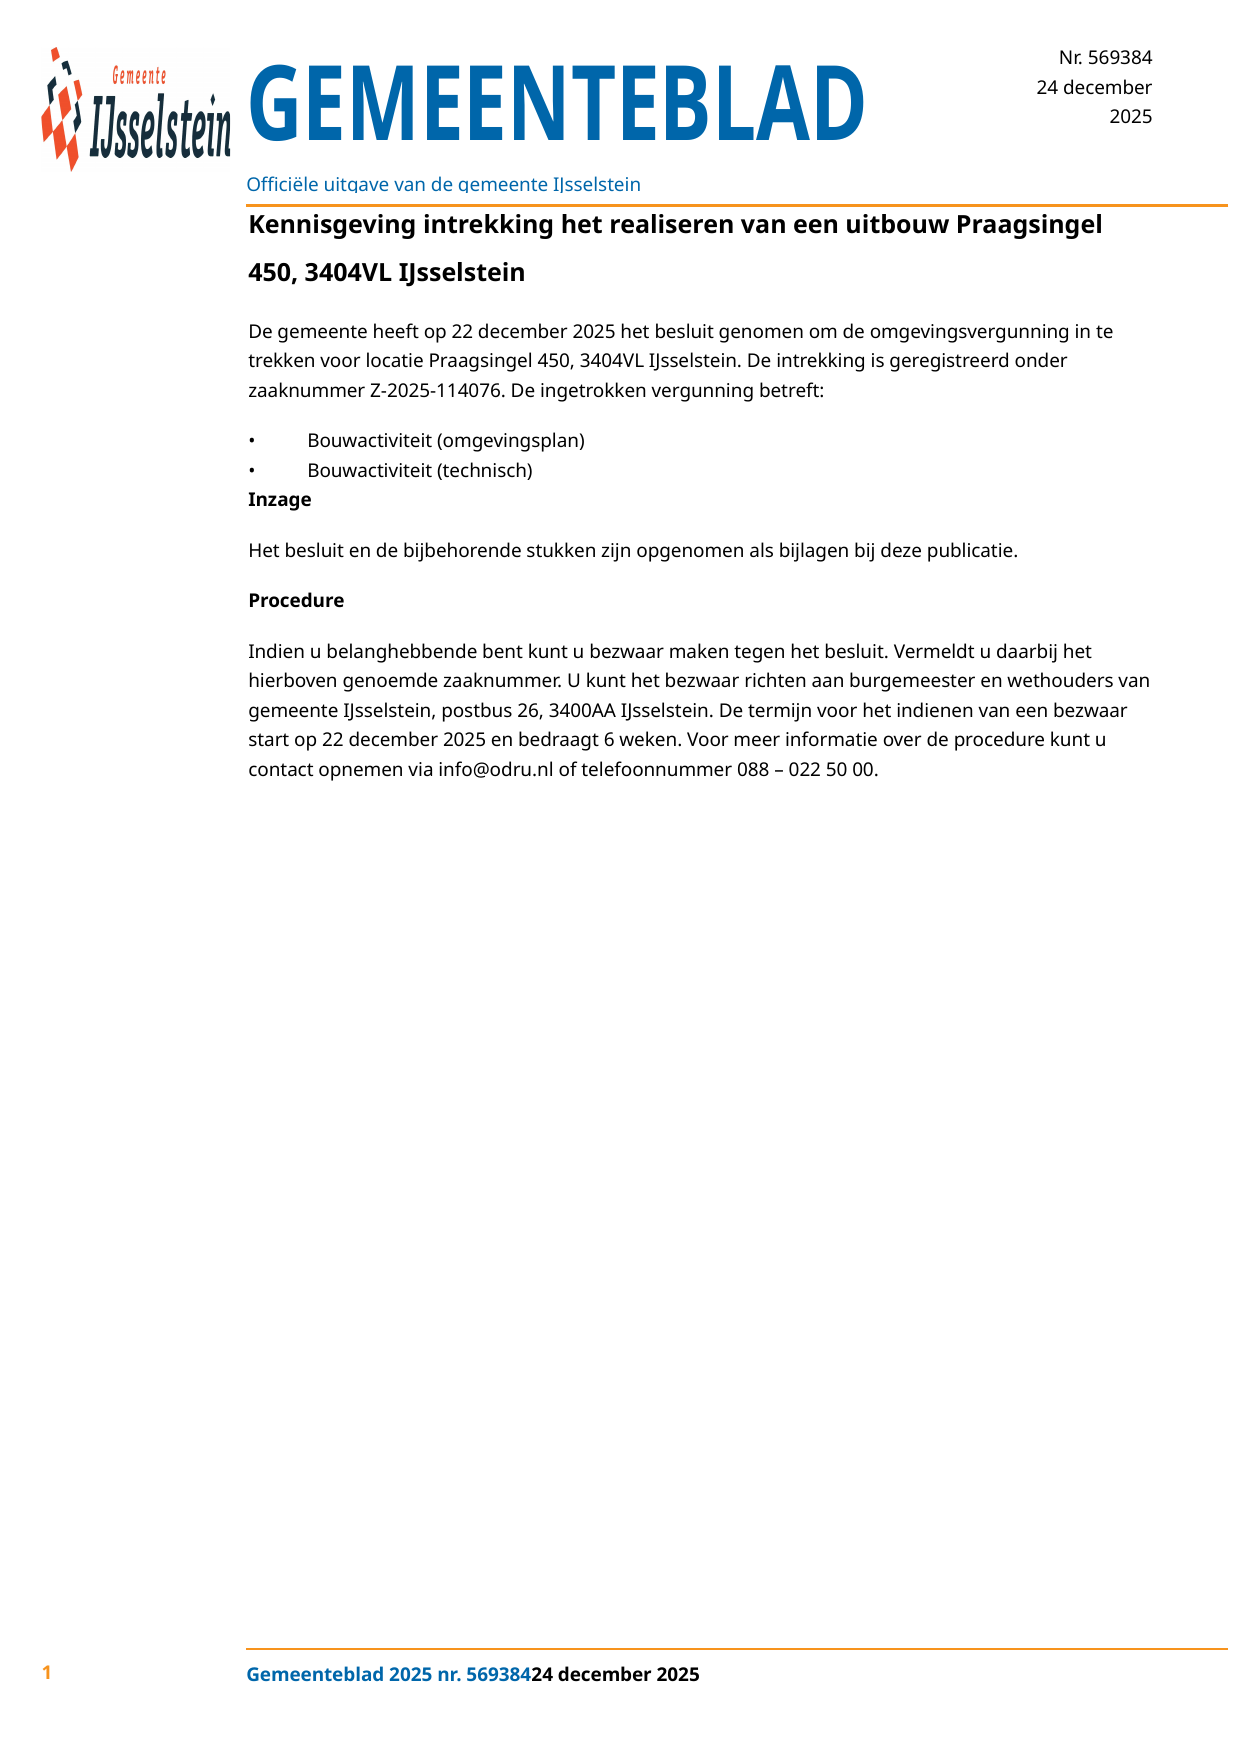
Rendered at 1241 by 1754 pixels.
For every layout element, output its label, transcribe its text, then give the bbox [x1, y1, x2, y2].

list Bouwactiviteit (technisch) [248, 457, 1152, 483]
text Inzage [248, 487, 1152, 512]
picture [41, 47, 231, 172]
text De gemeente heeft op 22 december 2025 het besluit genomen om de omgevingsvergunning in te trekken voor locatie Praagsingel 450, 3404VL IJsselstein. De intrekking is geregistreerd onder zaaknummer Z-2025-114076. De ingetrokken vergunning betreft: [248, 318, 1152, 403]
text Procedure [248, 587, 1152, 613]
text Kennisgeving intrekking het realiseren van een uitbouw Praagsingel 450, 3404VL IJsselstein [248, 207, 1152, 288]
list Bouwactiviteit (omgevingsplan) [248, 427, 1152, 453]
text Indien u belanghebbende bent kunt u bezwaar maken tegen het besluit. Vermeldt u daarbij het hierboven genoemde zaaknummer. U kunt het bezwaar richten aan burgemeester en wethouders van gemeente IJsselstein, postbus 26, 3400AA IJsselstein. De termijn voor het indienen van een bezwaar start op 22 december 2025 en bedraagt 6 weken. Voor meer informatie over de procedure kunt u contact opnemen via info@odru.nl of telefoonnummer 088 – 022 50 00. [248, 638, 1152, 782]
text Het besluit en de bijbehorende stukken zijn opgenomen als bijlagen bij deze publicatie. [248, 537, 1152, 563]
